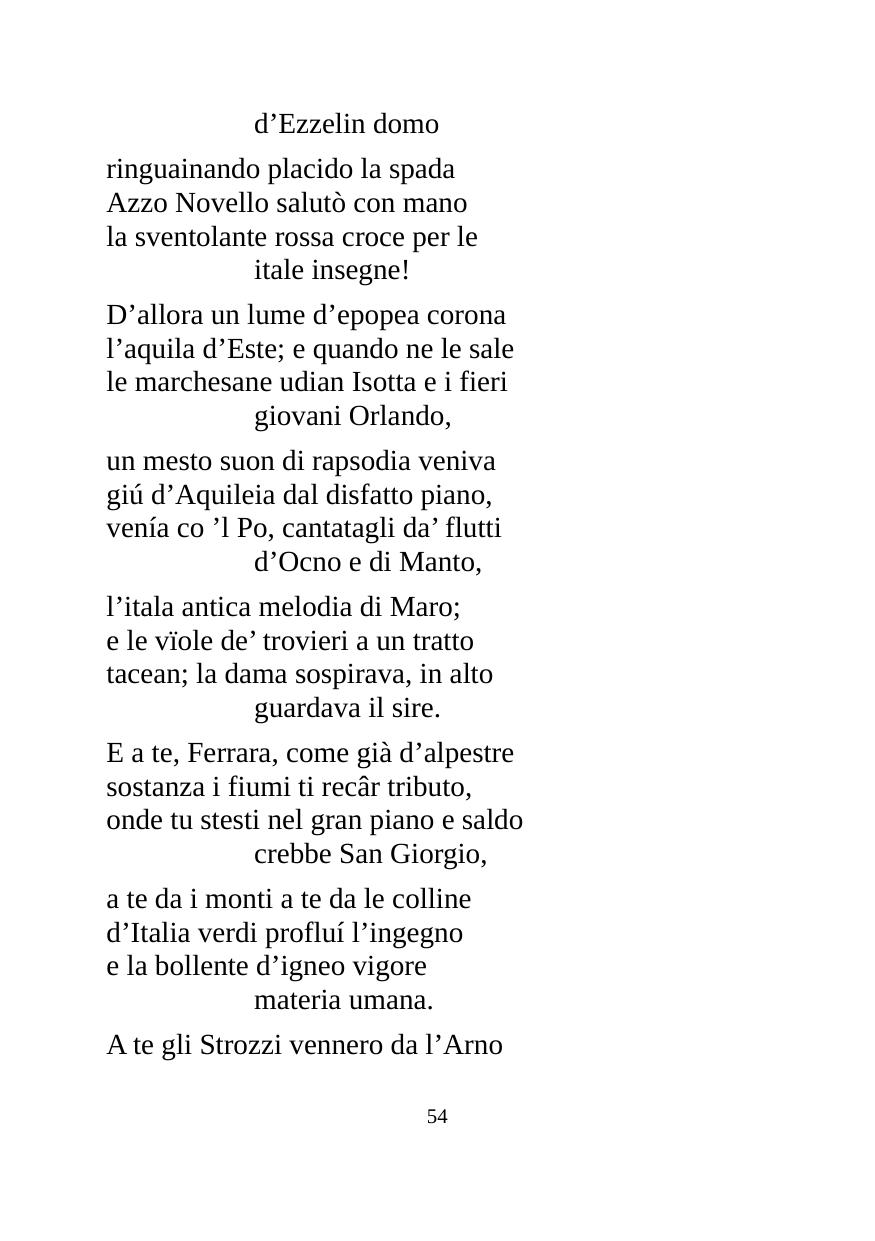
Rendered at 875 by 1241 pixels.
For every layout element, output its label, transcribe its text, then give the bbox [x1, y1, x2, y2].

text A te gli Strozzi vennero da l’Arno [106, 1027, 768, 1061]
text a te da i monti a te da le colline [106, 881, 768, 915]
text d’Ezzelin domo [254, 106, 768, 140]
text materia umana. [254, 982, 768, 1015]
text E a te, Ferrara, come già d’alpestre [106, 735, 768, 769]
text tacean; la dama sospirava, in alto [106, 656, 768, 690]
text giovani Orlando, [254, 398, 768, 432]
text venía co ’l Po, cantatagli da’ flutti [106, 511, 768, 544]
text la sventolante rossa croce per le [106, 219, 768, 252]
text giú d’Aquileia dal disfatto piano, [106, 477, 768, 511]
text D’allora un lume d’epopea corona [106, 297, 768, 331]
text e la bollente d’igneo vigore [106, 948, 768, 982]
text d’Ocno e di Manto, [254, 544, 768, 578]
text l’aquila d’Este; e quando ne le sale [106, 331, 768, 364]
text d’Italia verdi profluí l’ingegno [106, 915, 768, 948]
text un mesto suon di rapsodia veniva [106, 443, 768, 477]
text onde tu stesti nel gran piano e saldo [106, 802, 768, 836]
text Azzo Novello salutò con mano [106, 185, 768, 219]
text ringuainando placido la spada [106, 152, 768, 185]
text e le vïole de’ trovieri a un tratto [106, 623, 768, 656]
text crebbe San Giorgio, [254, 836, 768, 869]
text sostanza i fiumi ti recâr tributo, [106, 769, 768, 802]
text guardava il sire. [254, 690, 768, 723]
text l’itala antica melodia di Maro; [106, 589, 768, 623]
text itale insegne! [254, 252, 768, 286]
text le marchesane udian Isotta e i fieri [106, 364, 768, 398]
